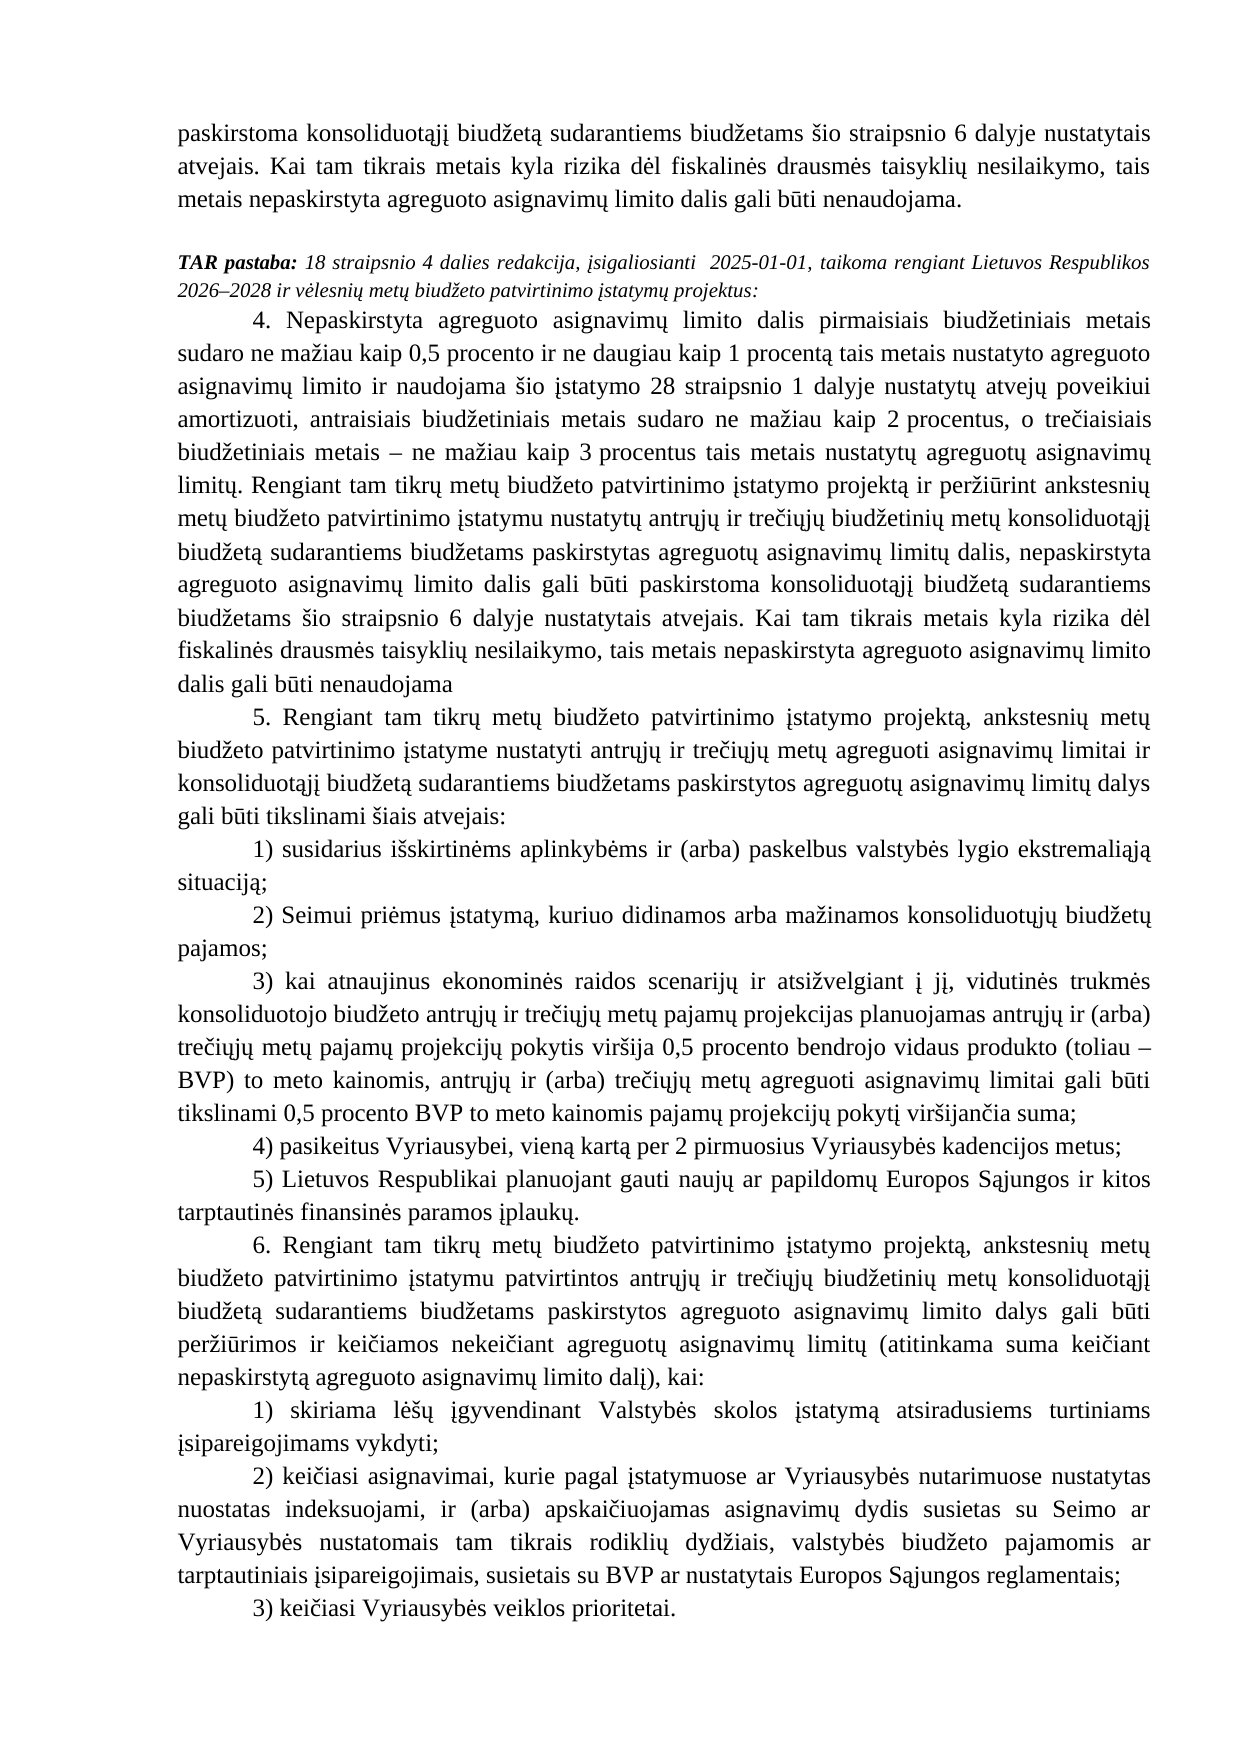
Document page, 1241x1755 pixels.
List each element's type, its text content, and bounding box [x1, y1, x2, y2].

text 6. Rengiant tam tikrų metų biudžeto patvirtinimo įstatymo projektą, ankstesnių metų biudžeto patvirtinimo įstatymu patvirtintos antrųjų ir trečiųjų biudžetinių metų konsoliduotąjį biudžetą sudarantiems biudžetams paskirstytos agreguoto asignavimų limito dalys gali būti peržiūrimos ir keičiamos nekeičiant agreguotų asignavimų limitų (atitinkama suma keičiant nepaskirstytą agreguoto asignavimų limito dalį), kai: [177, 1230, 1152, 1391]
text 5. Rengiant tam tikrų metų biudžeto patvirtinimo įstatymo projektą, ankstesnių metų biudžeto patvirtinimo įstatyme nustatyti antrųjų ir trečiųjų metų agreguoti asignavimų limitai ir konsoliduotąjį biudžetą sudarantiems biudžetams paskirstytos agreguotų asignavimų limitų dalys gali būti tikslinami šiais atvejais: [177, 702, 1152, 829]
text TAR pastaba: 18 straipsnio 4 dalies redakcija, įsigaliosianti 2025-01-01, taikoma rengiant Lietuvos Respublikos 2026–2028 ir vėlesnių metų biudžeto patvirtinimo įstatymų projektus: [177, 250, 1152, 302]
text 2) keičiasi asignavimai, kurie pagal įstatymuose ar Vyriausybės nutarimuose nustatytas nuostatas indeksuojami, ir (arba) apskaičiuojamas asignavimų dydis susietas su Seimo ar Vyriausybės nustatomais tam tikrais rodiklių dydžiais, valstybės biudžeto pajamomis ar tarptautiniais įsipareigojimais, susietais su BVP ar nustatytais Europos Sąjungos reglamentais; [177, 1461, 1152, 1589]
text 4) pasikeitus Vyriausybei, vieną kartą per 2 pirmuosius Vyriausybės kadencijos metus; [177, 1131, 1152, 1160]
text 5) Lietuvos Respublikai planuojant gauti naujų ar papildomų Europos Sąjungos ir kitos tarptautinės finansinės paramos įplaukų. [177, 1164, 1152, 1226]
text paskirstoma konsoliduotąjį biudžetą sudarantiems biudžetams šio straipsnio 6 dalyje nustatytais atvejais. Kai tam tikrais metais kyla rizika dėl fiskalinės drausmės taisyklių nesilaikymo, tais metais nepaskirstyta agreguoto asignavimų limito dalis gali būti nenaudojama. [177, 118, 1152, 213]
text 2) Seimui priėmus įstatymą, kuriuo didinamos arba mažinamos konsoliduotųjų biudžetų pajamos; [177, 900, 1152, 962]
text 1) skiriama lėšų įgyvendinant Valstybės skolos įstatymą atsiradusiems turtiniams įsipareigojimams vykdyti; [177, 1395, 1152, 1457]
text 1) susidarius išskirtinėms aplinkybėms ir (arba) paskelbus valstybės lygio ekstremaliąją situaciją; [177, 834, 1152, 896]
text 3) keičiasi Vyriausybės veiklos prioritetai. [177, 1593, 1152, 1622]
text 4. Nepaskirstyta agreguoto asignavimų limito dalis pirmaisiais biudžetiniais metais sudaro ne mažiau kaip 0,5 procento ir ne daugiau kaip 1 procentą tais metais nustatyto agreguoto asignavimų limito ir naudojama šio įstatymo 28 straipsnio 1 dalyje nustatytų atvejų poveikiui amortizuoti, antraisiais biudžetiniais metais sudaro ne mažiau kaip 2 procentus, o trečiaisiais biudžetiniais metais – ne mažiau kaip 3 procentus tais metais nustatytų agreguotų asignavimų limitų. Rengiant tam tikrų metų biudžeto patvirtinimo įstatymo projektą ir peržiūrint ankstesnių metų biudžeto patvirtinimo įstatymu nustatytų antrųjų ir trečiųjų biudžetinių metų konsoliduotąjį biudžetą sudarantiems biudžetams paskirstytas agreguotų asignavimų limitų dalis, nepaskirstyta agreguoto asignavimų limito dalis gali būti paskirstoma konsoliduotąjį biudžetą sudarantiems biudžetams šio straipsnio 6 dalyje nustatytais atvejais. Kai tam tikrais metais kyla rizika dėl fiskalinės drausmės taisyklių nesilaikymo, tais metais nepaskirstyta agreguoto asignavimų limito dalis gali būti nenaudojama [177, 305, 1152, 697]
text 3) kai atnaujinus ekonominės raidos scenarijų ir atsižvelgiant į jį, vidutinės trukmės konsoliduotojo biudžeto antrųjų ir trečiųjų metų pajamų projekcijas planuojamas antrųjų ir (arba) trečiųjų metų pajamų projekcijų pokytis viršija 0,5 procento bendrojo vidaus produkto (toliau – BVP) to meto kainomis, antrųjų ir (arba) trečiųjų metų agreguoti asignavimų limitai gali būti tikslinami 0,5 procento BVP to meto kainomis pajamų projekcijų pokytį viršijančia suma; [177, 966, 1152, 1127]
